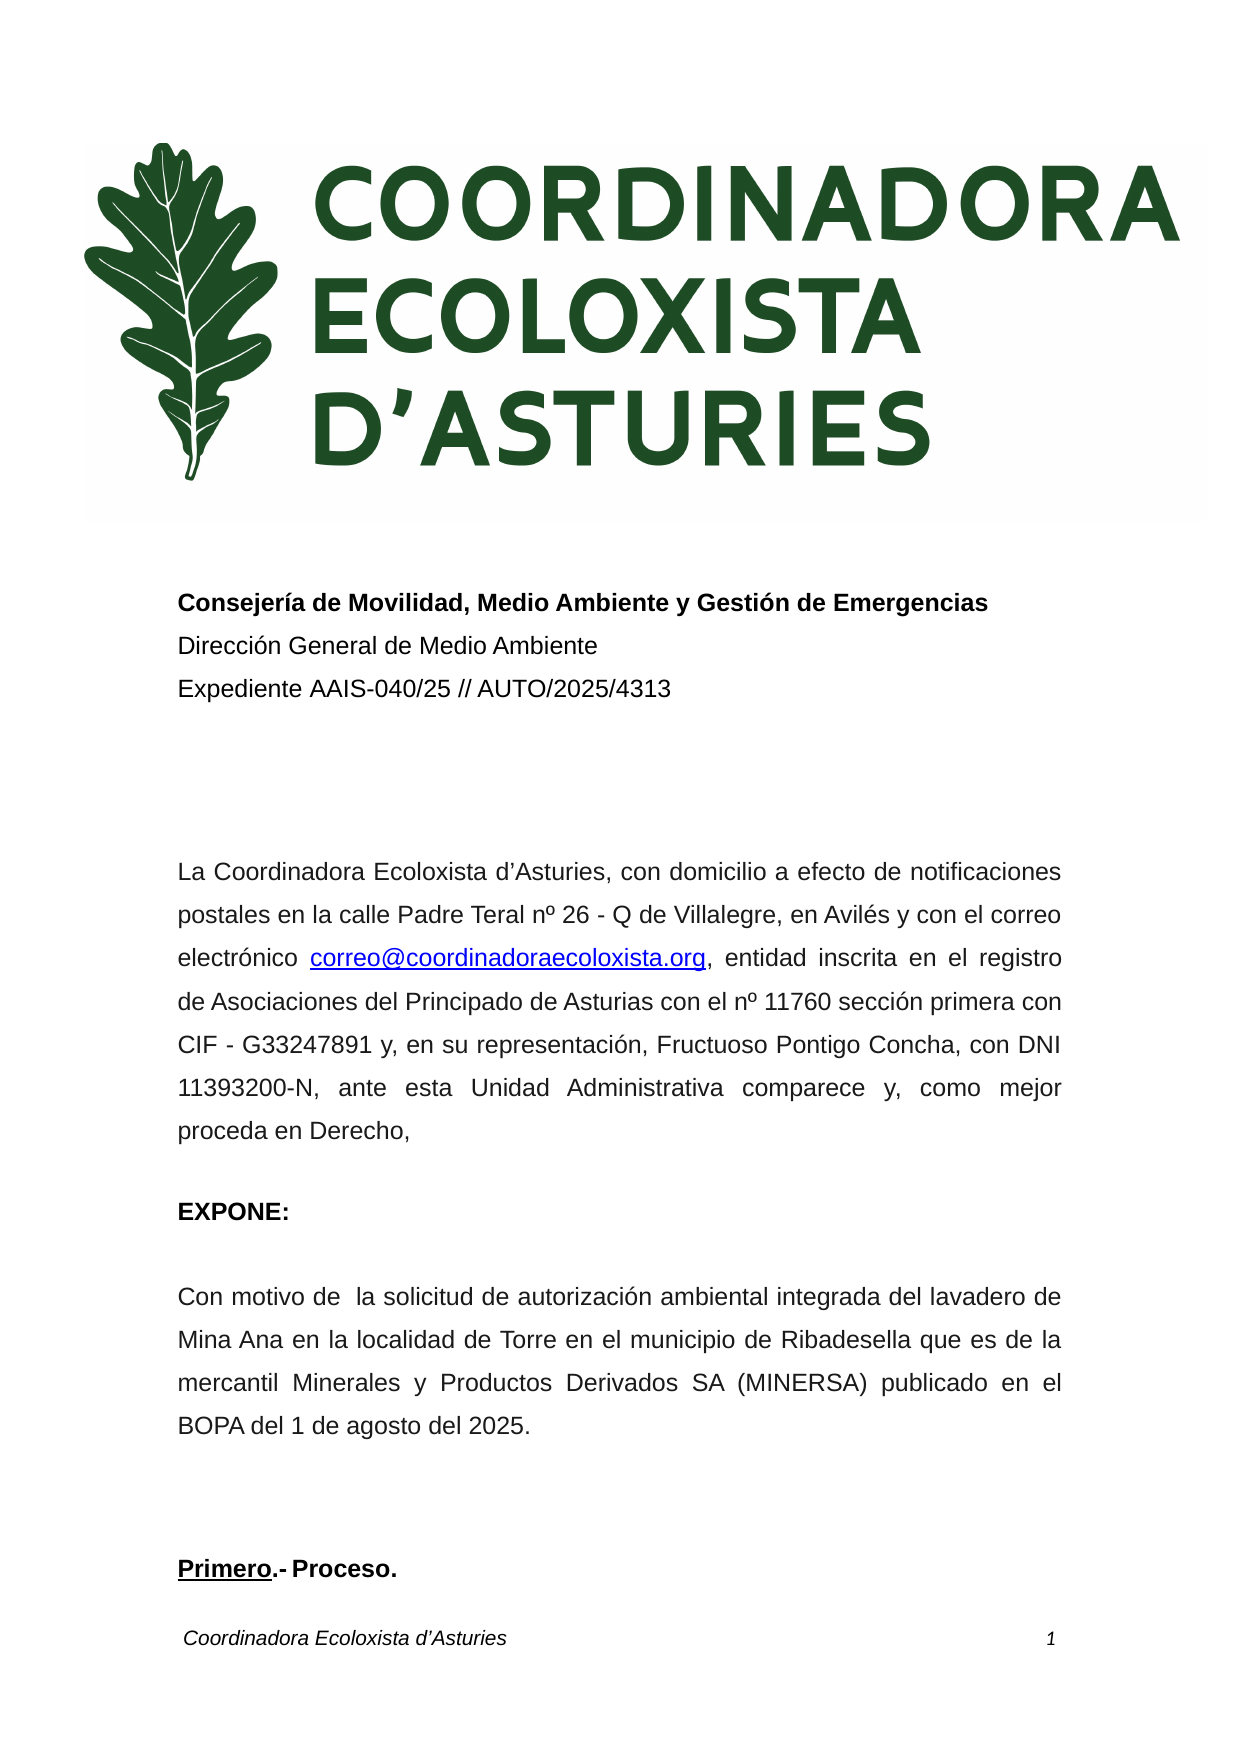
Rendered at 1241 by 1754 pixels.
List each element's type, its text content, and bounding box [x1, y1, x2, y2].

text Primero.- Proceso. [177, 1554, 1063, 1583]
picture [84, 143, 1207, 524]
text Consejería de Movilidad, Medio Ambiente y Gestión de Emergencias [177, 588, 1063, 617]
text EXPONE: [177, 1197, 1063, 1225]
text La Coordinadora Ecoloxista d’Asturies, con domicilio a efecto de notificaciones postales en la calle Padre Teral nº 26 - Q de Villalegre, en Avilés y con el correo electrónico correo@coordinadoraecoloxista.org, entidad inscrita en el registro de Asociaciones del Principado de Asturias con el nº 11760 sección primera con CIF - G33247891 y, en su representación, Fructuoso Pontigo Concha, con DNI 11393200-N, ante esta Unidad Administrativa comparece y, como mejor proceda en Derecho, [177, 857, 1063, 1145]
text Con motivo de la solicitud de autorización ambiental integrada del lavadero de Mina Ana en la localidad de Torre en el municipio de Ribadesella que es de la mercantil Minerales y Productos Derivados SA (MINERSA) publicado en el BOPA del 1 de agosto del 2025. [177, 1282, 1063, 1440]
text Dirección General de Medio Ambiente [177, 631, 1063, 660]
text Expediente AAIS-040/25 // AUTO/2025/4313 [177, 674, 1063, 703]
